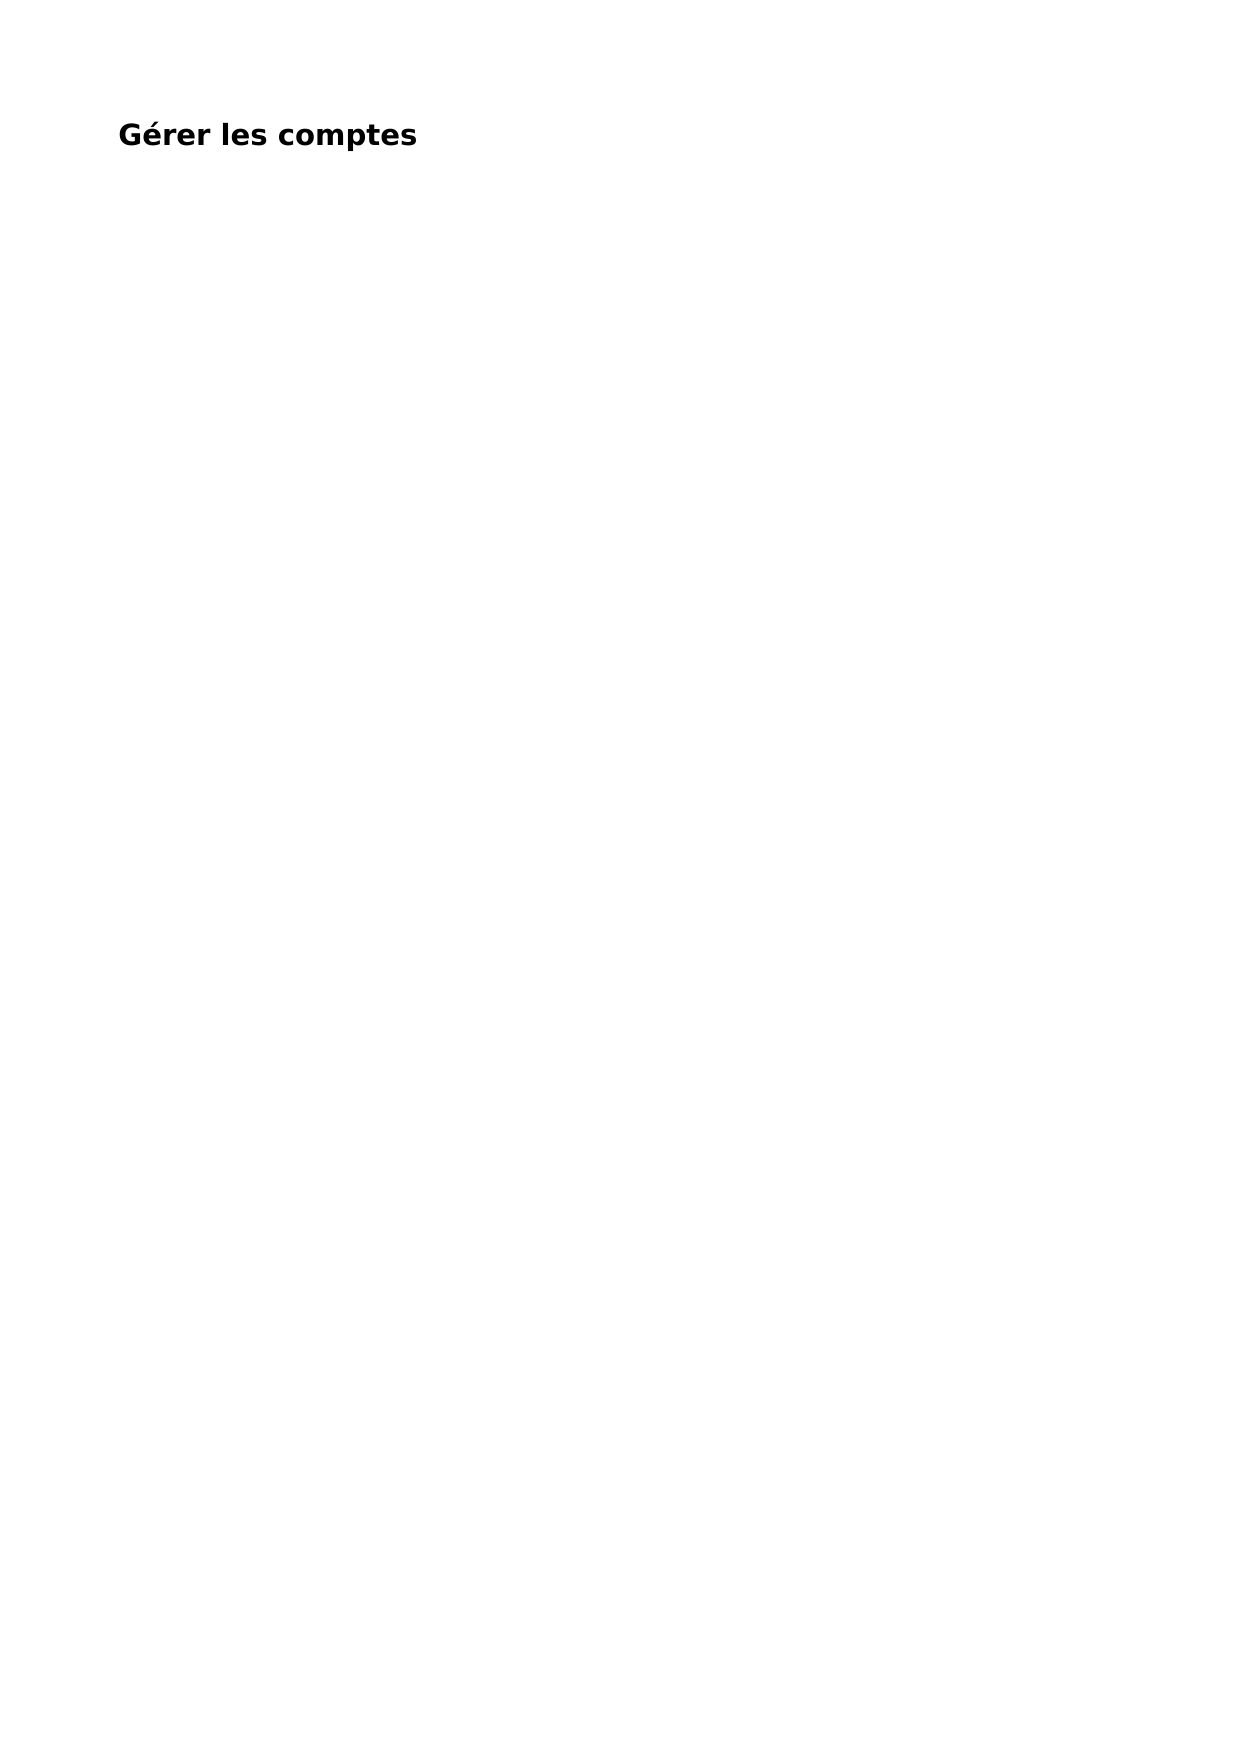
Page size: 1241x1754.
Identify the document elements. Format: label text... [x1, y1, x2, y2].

subtitle Gérer les comptes [118, 118, 1122, 152]
